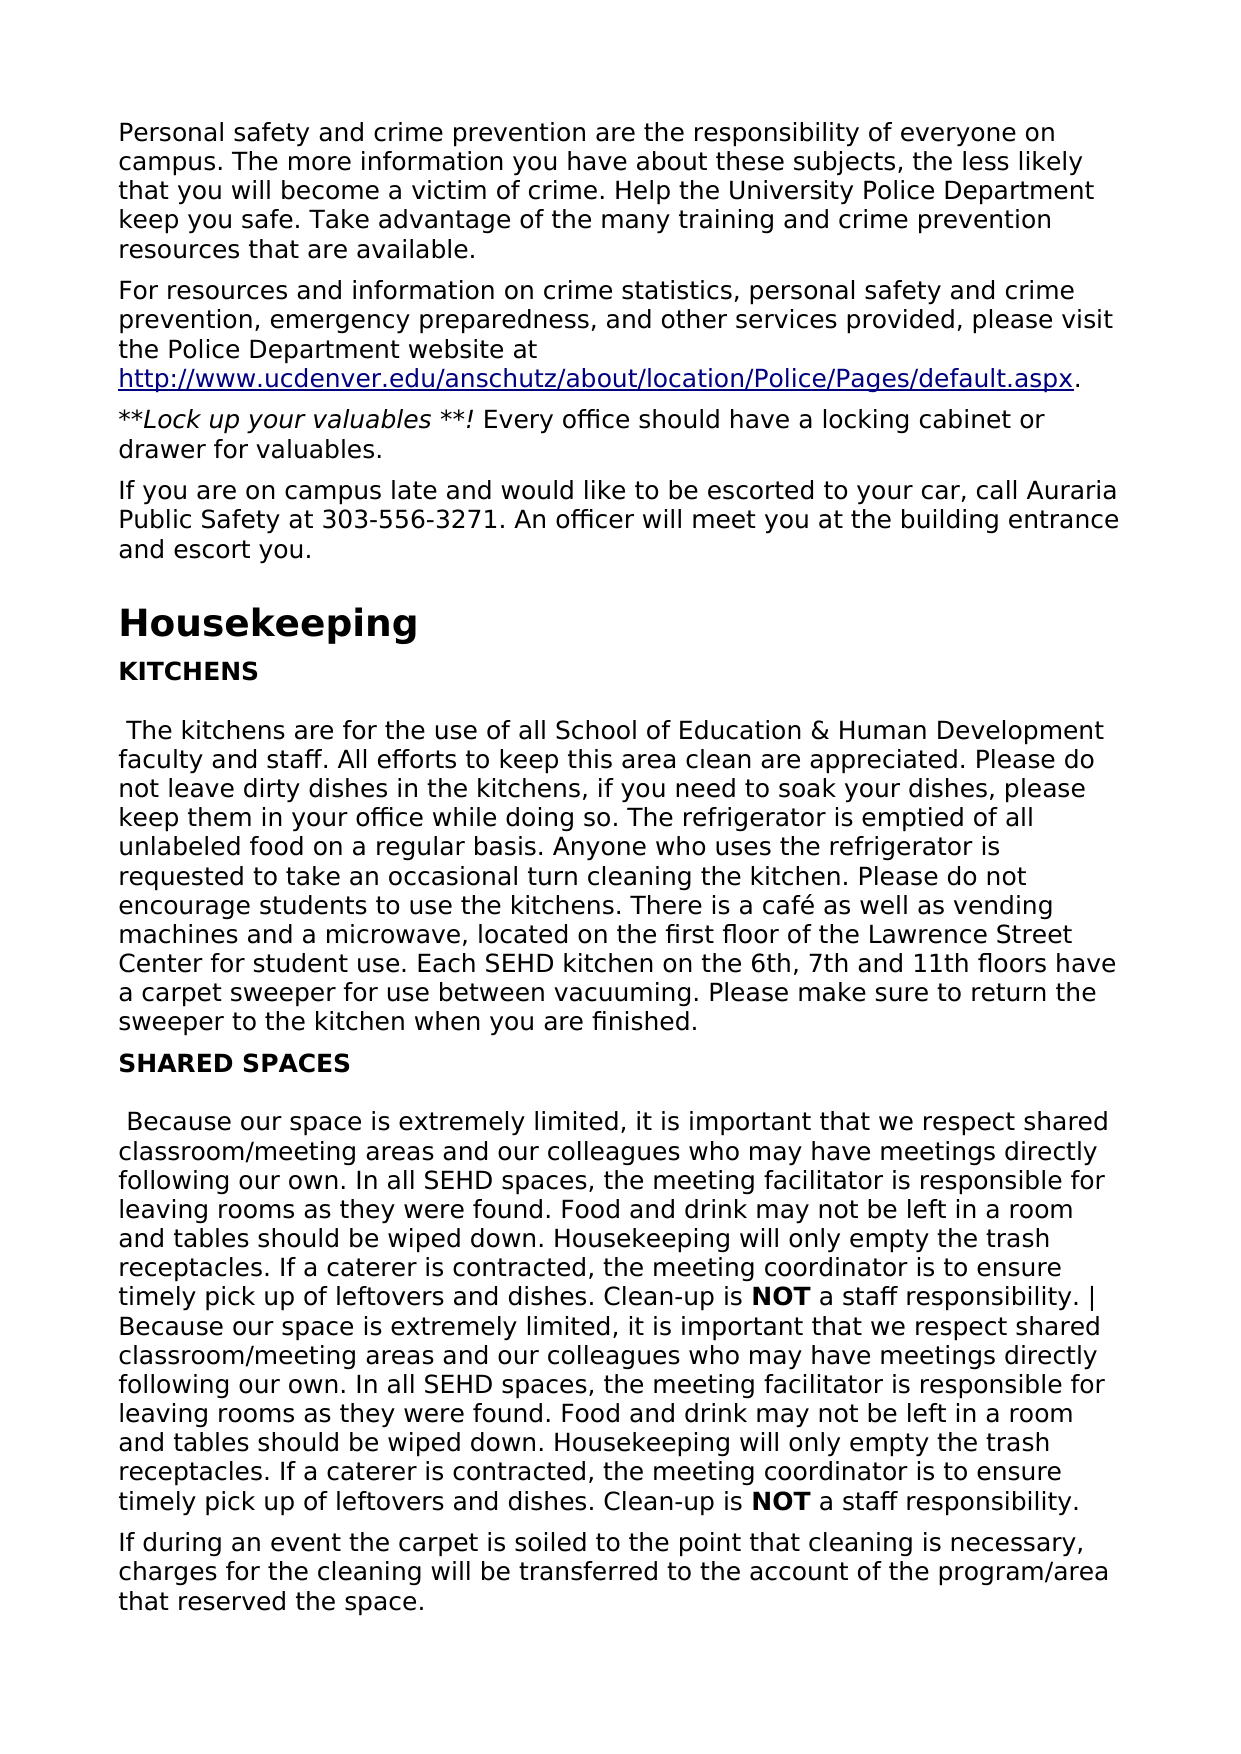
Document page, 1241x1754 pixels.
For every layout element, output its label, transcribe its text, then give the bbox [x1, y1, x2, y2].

text For resources and information on crime statistics, personal safety and crime prevention, emergency preparedness, and other services provided, please visit the Police Department website at http://www.ucdenver.edu/anschutz/about/location/Police/Pages/default.aspx. [118, 276, 1122, 393]
text Personal safety and crime prevention are the responsibility of everyone on campus. The more information you have about these subjects, the less likely that you will become a victim of crime. Help the University Police Department keep you safe. Take advantage of the many training and crime prevention resources that are available. [118, 118, 1122, 264]
text KITCHENS The kitchens are for the use of all School of Education & Human Development faculty and staff. All efforts to keep this area clean are appreciated. Please do not leave dirty dishes in the kitchens, if you need to soak your dishes, please keep them in your office while doing so. The refrigerator is emptied of all unlabeled food on a regular basis. Anyone who uses the refrigerator is requested to take an occasional turn cleaning the kitchen. Please do not encourage students to use the kitchens. There is a café as well as vending machines and a microwave, located on the first floor of the Lawrence Street Center for student use. Each SEHD kitchen on the 6th, 7th and 11th floors have a carpet sweeper for use between vacuuming. Please make sure to return the sweeper to the kitchen when you are finished. [118, 658, 1122, 1037]
subtitle Housekeeping [118, 601, 1122, 645]
text If during an event the carpet is soiled to the point that cleaning is necessary, charges for the cleaning will be transferred to the account of the program/area that reserved the space. [118, 1528, 1122, 1616]
text If you are on campus late and would like to be escorted to your car, call Auraria Public Safety at 303-556-3271. An officer will meet you at the building entrance and escort you. [118, 476, 1122, 564]
text SHARED SPACES Because our space is extremely limited, it is important that we respect shared classroom/meeting areas and our colleagues who may have meetings directly following our own. In all SEHD spaces, the meeting facilitator is responsible for leaving rooms as they were found. Food and drink may not be left in a room and tables should be wiped down. Housekeeping will only empty the trash receptacles. If a caterer is contracted, the meeting coordinator is to ensure timely pick up of leftovers and dishes. Clean-up is NOT a staff responsibility. |Because our space is extremely limited, it is important that we respect shared classroom/meeting areas and our colleagues who may have meetings directly following our own. In all SEHD spaces, the meeting facilitator is responsible for leaving rooms as they were found. Food and drink may not be left in a room and tables should be wiped down. Housekeeping will only empty the trash receptacles. If a caterer is contracted, the meeting coordinator is to ensure timely pick up of leftovers and dishes. Clean-up is NOT a staff responsibility. [118, 1049, 1122, 1516]
text **Lock up your valuables **! Every office should have a locking cabinet or drawer for valuables. [118, 406, 1122, 464]
